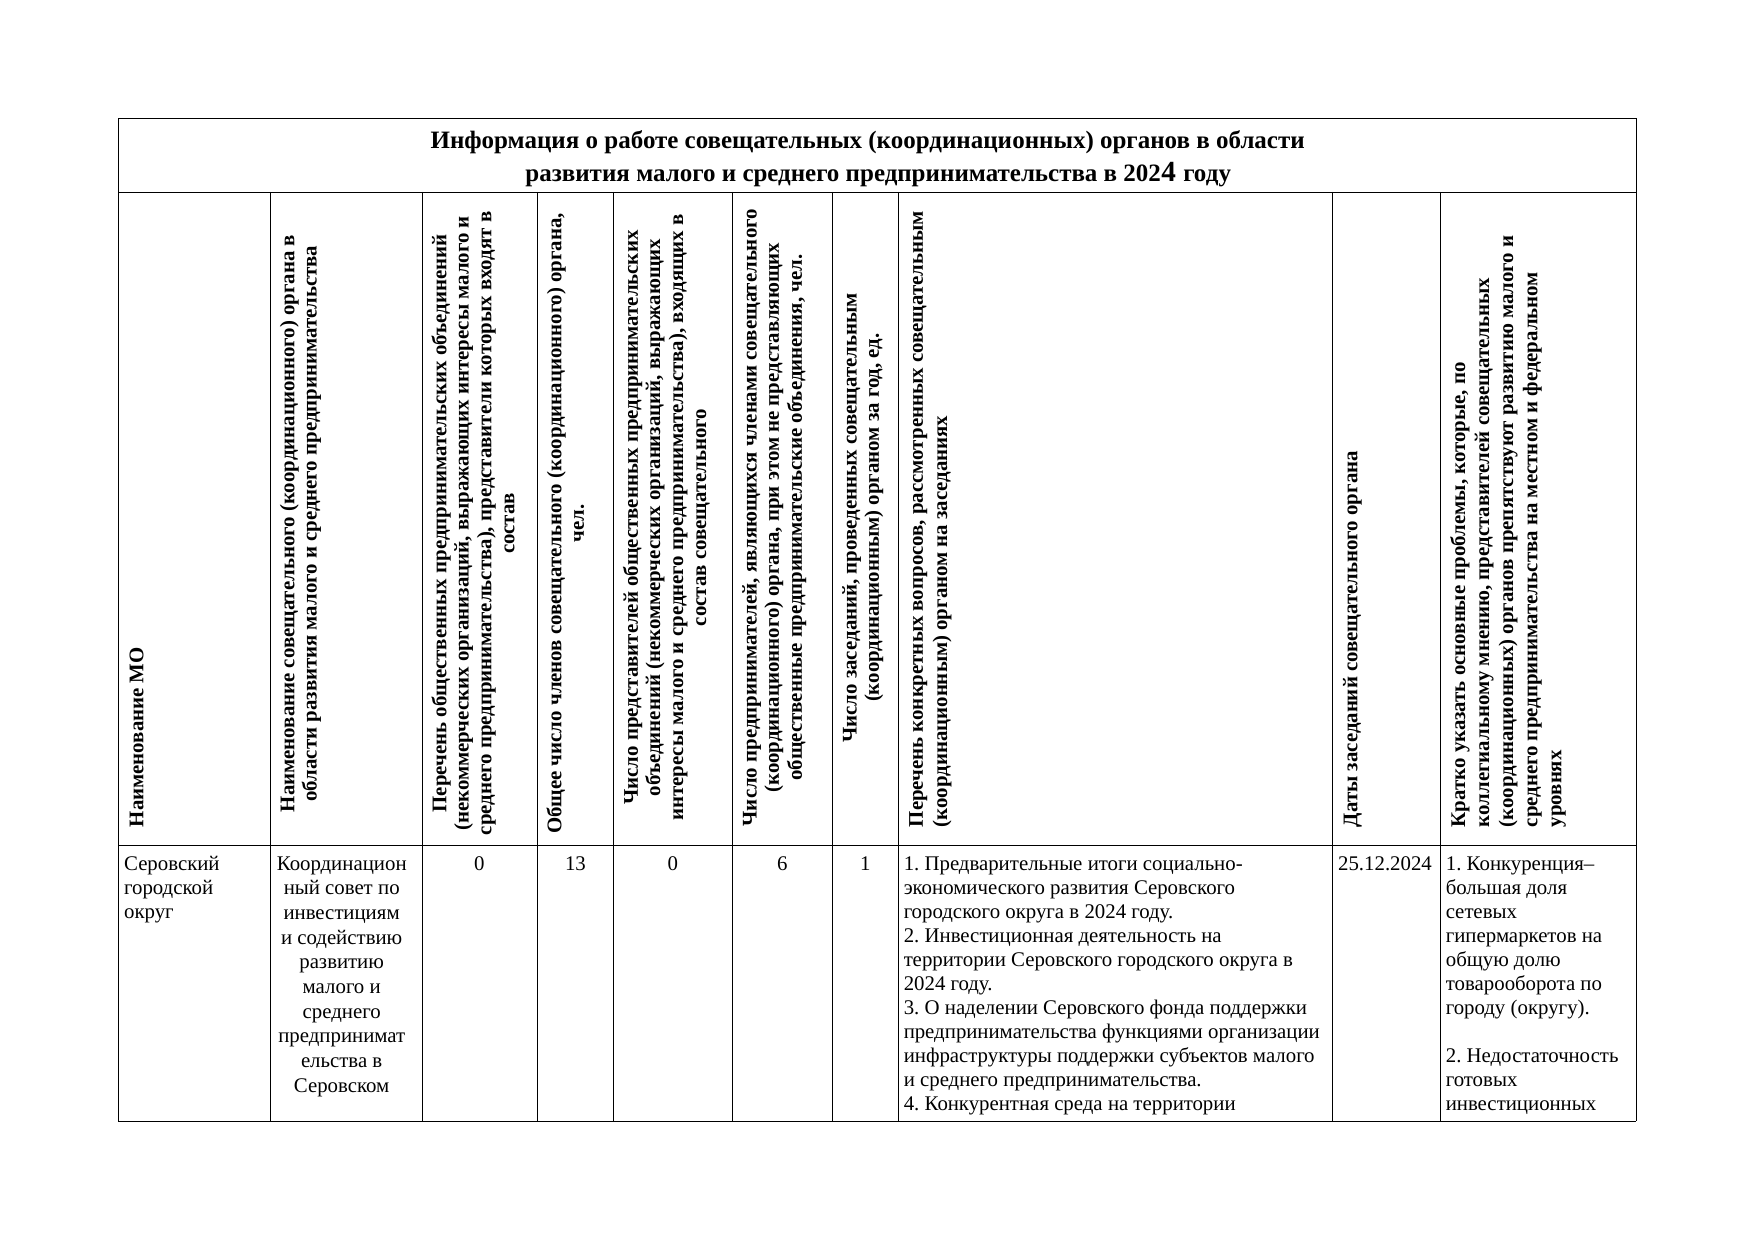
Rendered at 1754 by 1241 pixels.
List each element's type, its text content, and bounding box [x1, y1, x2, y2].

table_cell 13 [538, 846, 613, 1121]
table_cell Даты заседаний совещательного органа [1333, 193, 1440, 845]
table_cell Число заседаний, проведенных совещательным (координационным) органом за год, ед. [833, 193, 898, 845]
table_cell Наименование совещательного (координационного) органа в области развития малого и среднего предпринимательства [271, 193, 422, 845]
table_cell 1 [833, 846, 898, 1121]
table_cell 1. Конкуренция– большая доля сетевых гипермаркетов на общую долю товарооборота по городу (округу). 2. Недостаточность готовых инвестиционных [1441, 846, 1636, 1121]
table_cell Перечень конкретных вопросов, рассмотренных совещательным (координационным) органом на заседаниях [899, 193, 1332, 845]
table_cell Перечень общественных предпринимательских объединений (некоммерческих организаций, выражающих интересы малого и среднего предпринимательства), представители которых входят в состав [423, 193, 537, 845]
table_cell 1. Предварительные итоги социально-экономического развития Серовского городского округа в 2024 году. 2. Инвестиционная деятельность на территории Серовского городского округа в 2024 году. 3. О наделении Серовского фонда поддержки предпринимательства функциями организации инфраструктуры поддержки субъектов малого и среднего предпринимательства. 4. Конкурентная среда на территории [899, 846, 1332, 1121]
table_cell Число предпринимателей, являющихся членами совещательного (координационного) органа, при этом не представляющих общественные предпринимательские объединения, чел. [733, 193, 832, 845]
table_cell 0 [423, 846, 537, 1121]
table_cell Кратко указать основные проблемы, которые, по коллегиальному мнению, представителей совещательных (координационных) органов препятствуют развитию малого и среднего предпринимательства на местном и федеральном уровнях [1441, 193, 1636, 845]
table_cell 6 [733, 846, 832, 1121]
table_cell Число представителей общественных предпринимательских объединений (некоммерческих организаций, выражающих интересы малого и среднего предпринимательства), входящих в состав совещательного [614, 193, 732, 845]
table_cell Наименование МО [119, 193, 270, 845]
table_cell Серовский городской округ [119, 846, 270, 1121]
table_cell 25.12.2024 [1333, 846, 1440, 1121]
table_cell Координационный совет по инвестициям и содействию развитию малого и среднего предпринимательства в Серовском [271, 846, 422, 1121]
table_cell 0 [614, 846, 732, 1121]
table_cell Общее число членов совещательного (координационного) органа, чел. [538, 193, 613, 845]
table_header Информация о работе совещательных (координационных) органов в области развития малого и среднего предпринимательства в 2024 году [119, 119, 1636, 192]
